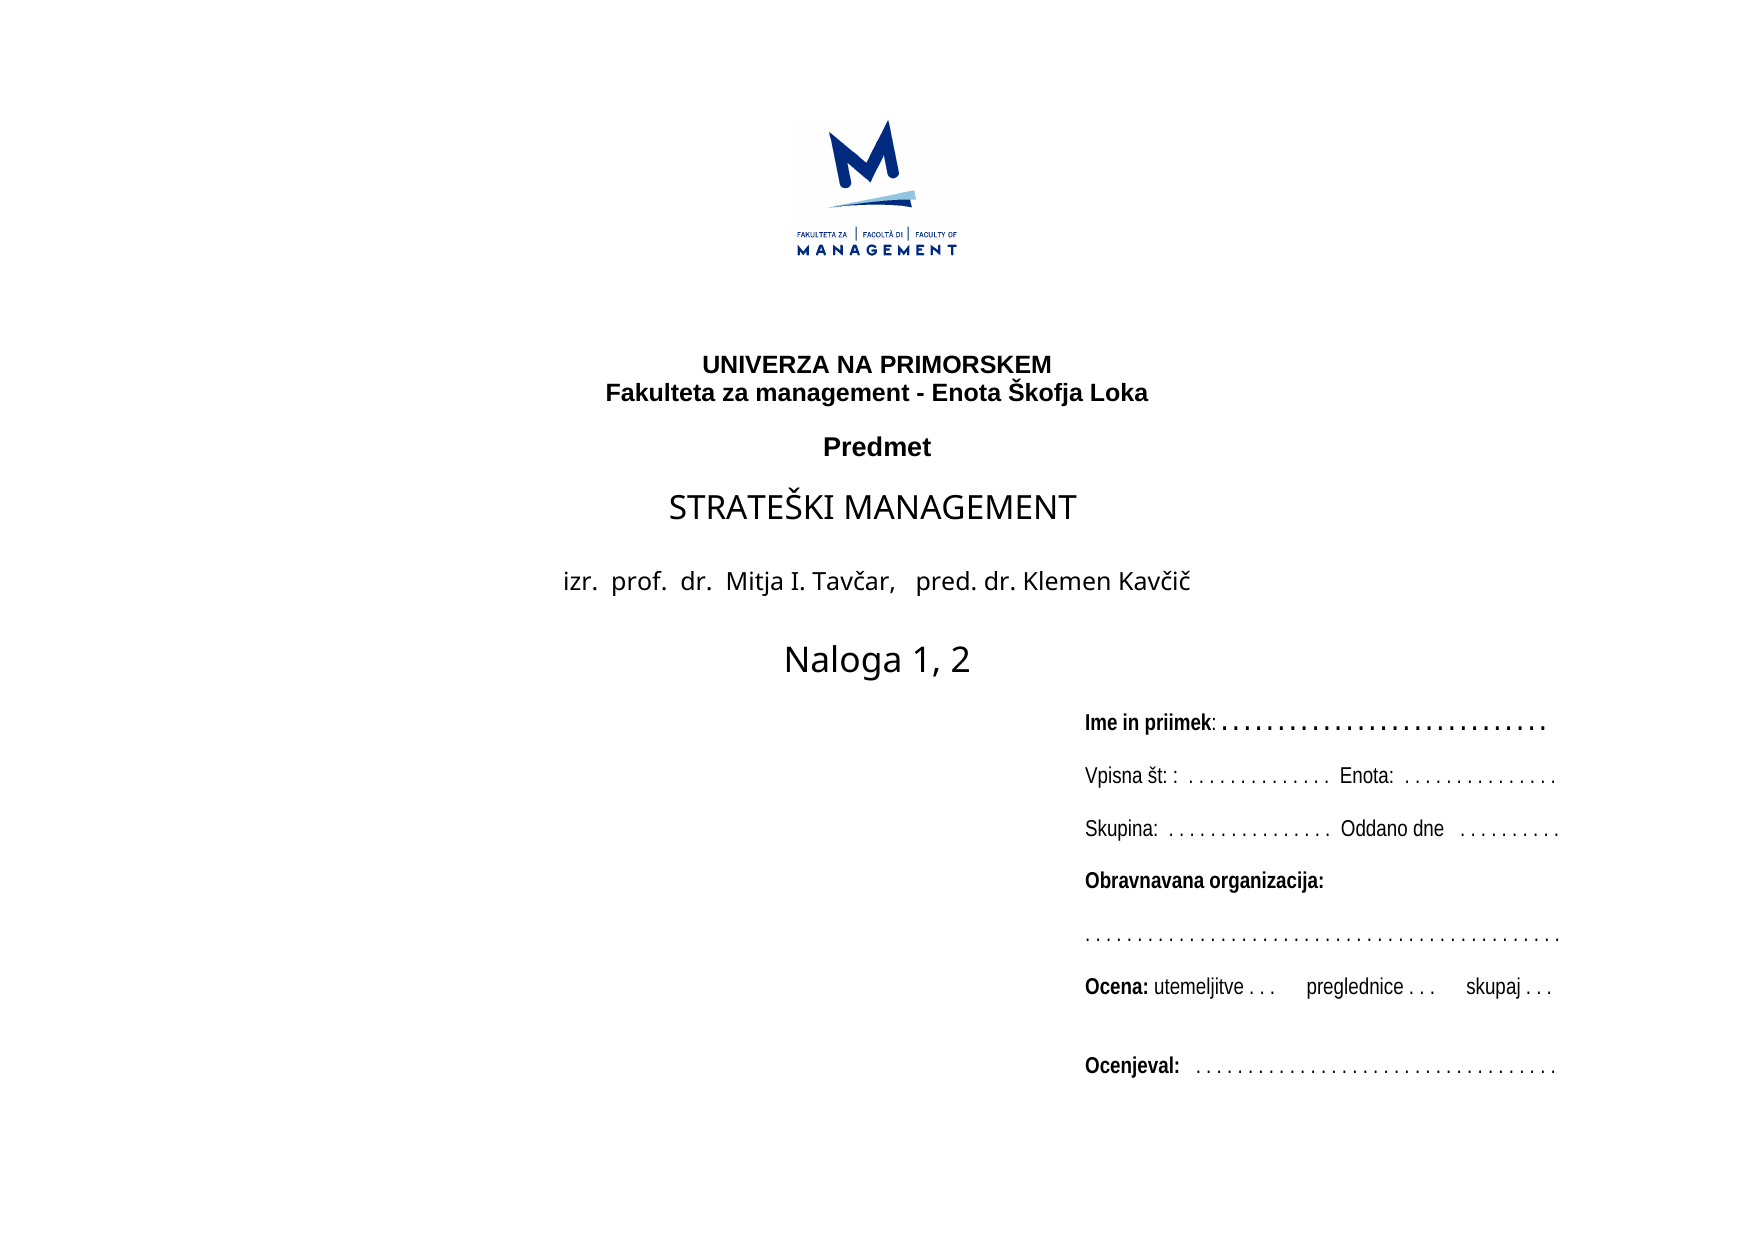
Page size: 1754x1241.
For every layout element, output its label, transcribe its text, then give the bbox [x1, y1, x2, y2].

text Fakulteta za management - Enota Škofja Loka [89, 378, 1665, 407]
text Obravnavana organizacija: [1085, 867, 1610, 894]
text . . . . . . . . . . . . . . . . . . . . . . . . . . . . . . . . . . . . . . . . . . . . . . [1085, 920, 1610, 946]
text UNIVERZA NA PRIMORSKEM [89, 349, 1665, 378]
text izr. prof. dr. Mitja I. Tavčar, pred. dr. Klemen Kavčič [89, 563, 1665, 597]
text Vpisna št: : . . . . . . . . . . . . . . Enota: . . . . . . . . . . . . . . . [1085, 762, 1610, 788]
text Predmet [89, 431, 1665, 462]
text Ocenjeval: . . . . . . . . . . . . . . . . . . . . . . . . . . . . . . . . . . . [1085, 1052, 1610, 1078]
text Ime in priimek: . . . . . . . . . . . . . . . . . . . . . . . . . . . . . [1085, 707, 1610, 736]
text Ocena: utemeljitve . . . preglednice . . . skupaj . . . [1085, 973, 1610, 999]
text STRATEŠKI MANAGEMENT [89, 484, 1665, 529]
picture [796, 119, 958, 256]
text Skupina: . . . . . . . . . . . . . . . . Oddano dne . . . . . . . . . . [1085, 815, 1610, 841]
text Naloga 1, 2 [89, 634, 1665, 683]
